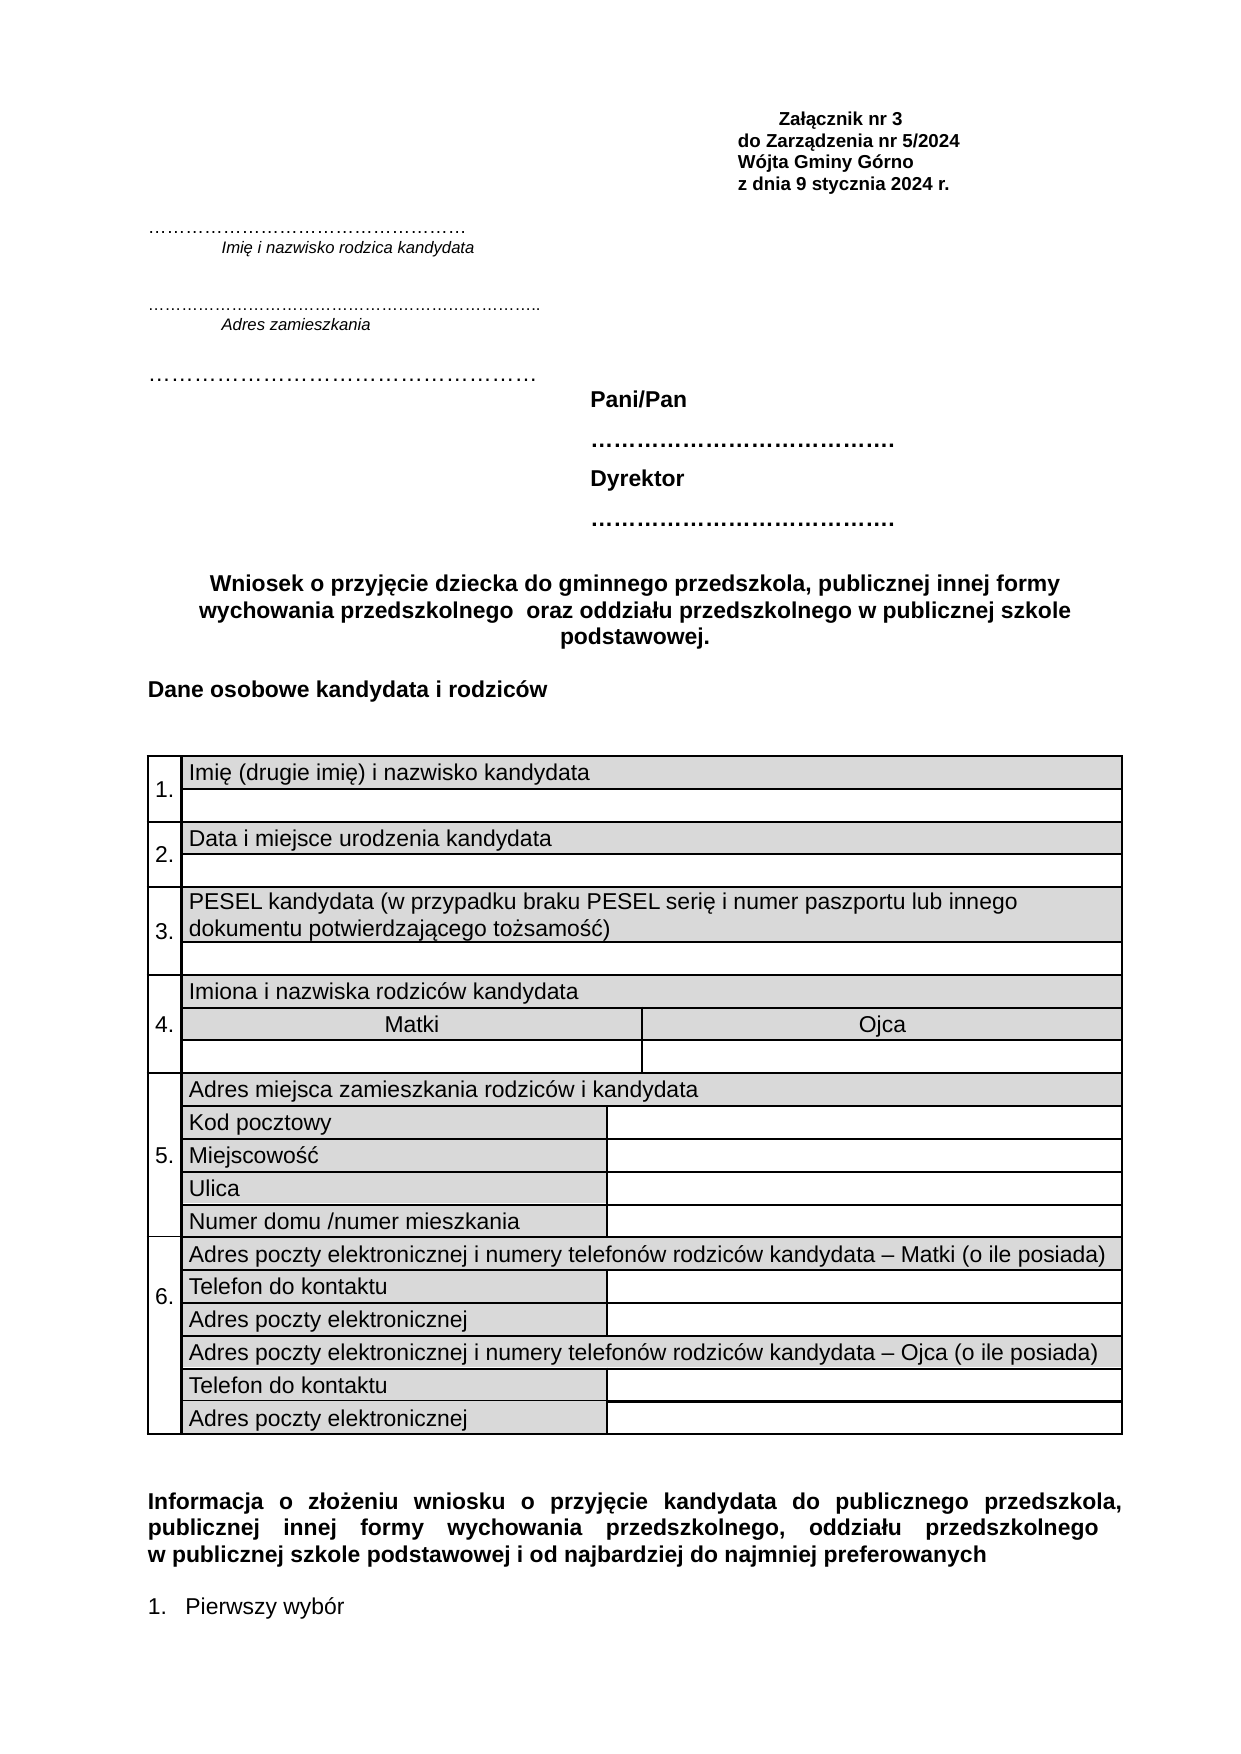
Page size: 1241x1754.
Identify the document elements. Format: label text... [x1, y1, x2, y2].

table_cell Adres poczty elektronicznej [183, 1401, 606, 1433]
table_cell [643, 1041, 956, 1072]
text Wniosek o przyjęcie dziecka do gminnego przedszkola, publicznej innej formy wychowania przedszkolnego oraz oddziału przedszkolnego w publicznej szkole podstawowej. [148, 570, 1122, 649]
text …………………………………………… [148, 360, 1122, 386]
table_cell [183, 943, 1121, 974]
text …………………………………. [516, 504, 1122, 531]
text do Zarządzenia nr 5/2024 [664, 130, 1122, 151]
table_cell [956, 1140, 1121, 1171]
list Pierwszy wybór [148, 1593, 1122, 1620]
table_cell [608, 1140, 702, 1171]
table_cell Matki [183, 1009, 641, 1039]
table_cell [702, 1304, 956, 1335]
text Imię i nazwisko rodzica kandydata [148, 238, 1122, 257]
table_cell [608, 1271, 702, 1302]
table_cell [608, 1304, 702, 1335]
table_cell PESEL kandydata (w przypadku braku PESEL serię i numer paszportu lub innego dokumentu potwierdzającego tożsamość) [183, 888, 1121, 941]
text Dane osobowe kandydata i rodziców [148, 676, 1122, 702]
table_cell [956, 1304, 1121, 1335]
table_cell Adres poczty elektronicznej i numery telefonów rodziców kandydata – Ojca (o ile posiada) [183, 1337, 1121, 1367]
table_cell [183, 790, 1121, 821]
table_cell [608, 1206, 702, 1236]
table_cell [702, 1140, 956, 1171]
text …………………………………………… [148, 216, 1122, 238]
table_cell 3. [149, 888, 180, 974]
table_cell [956, 1271, 1121, 1302]
table_cell Data i miejsce urodzenia kandydata [183, 823, 1121, 853]
table_cell [702, 1271, 956, 1302]
table_cell [607, 1041, 641, 1072]
text Informacja o złożeniu wniosku o przyjęcie kandydata do publicznego przedszkola, publicznej innej formy wychowania przedszkolnego, oddziału przedszkolnego w publicznej szkole podstawowej i od najbardziej do najmniej preferowanych [148, 1488, 1122, 1567]
table_cell Telefon do kontaktu [183, 1370, 606, 1400]
table_cell Miejscowość [183, 1140, 606, 1171]
table_cell Ojca [643, 1009, 1121, 1039]
table_cell [956, 1173, 1121, 1203]
table_cell 5. [149, 1074, 180, 1236]
table_header Imię (drugie imię) i nazwisko kandydata [183, 757, 1121, 788]
table_cell Adres poczty elektronicznej [183, 1304, 606, 1335]
text Pani/Pan [590, 386, 1122, 412]
text Dyrektor [516, 465, 1122, 491]
text Adres zamieszkania [148, 314, 1122, 333]
table_cell [608, 1107, 702, 1138]
table_cell [608, 1173, 702, 1203]
text …………………………………. [516, 426, 1122, 452]
table_cell 4. [149, 976, 180, 1072]
table_cell Ulica [183, 1173, 606, 1203]
table_cell 6. [149, 1237, 180, 1433]
table_cell [183, 1041, 607, 1072]
table_cell [956, 1041, 1121, 1072]
table_cell [702, 1403, 956, 1433]
table_cell Telefon do kontaktu [183, 1271, 606, 1302]
table_cell [702, 1206, 956, 1236]
table_cell [702, 1107, 956, 1138]
text z dnia 9 stycznia 2024 r. [664, 173, 1122, 194]
table_cell [702, 1173, 956, 1203]
table_cell [956, 1370, 1121, 1400]
table_cell [702, 1370, 956, 1400]
table_cell Imiona i nazwiska rodziców kandydata [183, 976, 1121, 1007]
table_cell [956, 1206, 1121, 1236]
table_cell [183, 855, 1121, 886]
table_header 1. [149, 757, 180, 821]
table_cell Adres miejsca zamieszkania rodziców i kandydata [183, 1074, 1121, 1105]
table_cell [956, 1403, 1121, 1433]
table_cell [608, 1370, 702, 1400]
text Wójta Gminy Górno [664, 151, 1122, 173]
text Załącznik nr 3 [148, 103, 1122, 130]
table_cell [608, 1403, 702, 1433]
text …………………………………………………………….. [148, 295, 1122, 314]
table_cell Kod pocztowy [183, 1107, 606, 1138]
table_cell [956, 1107, 1121, 1138]
table_cell Adres poczty elektronicznej i numery telefonów rodziców kandydata – Matki (o ile posiada) [183, 1238, 1121, 1269]
table_cell Numer domu /numer mieszkania [183, 1206, 606, 1236]
table_cell 2. [149, 823, 180, 886]
